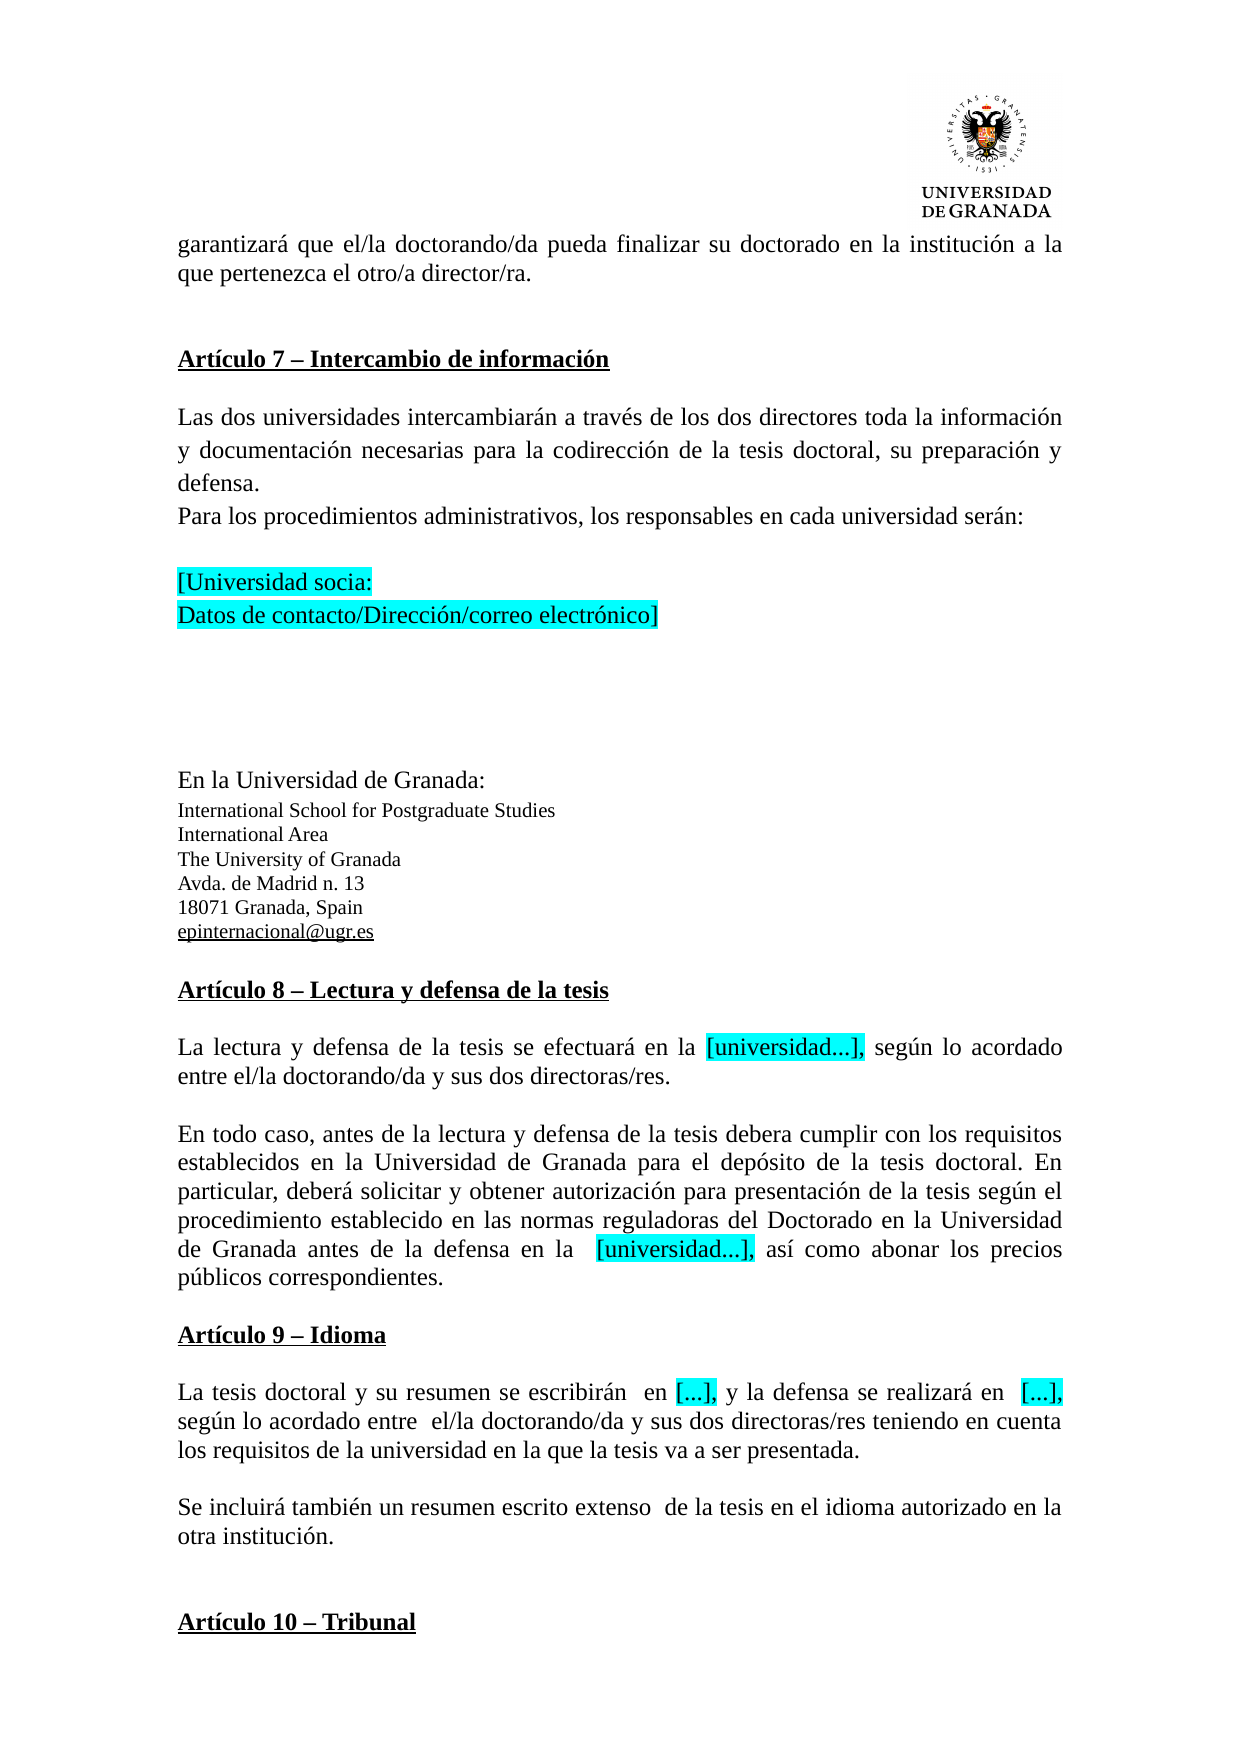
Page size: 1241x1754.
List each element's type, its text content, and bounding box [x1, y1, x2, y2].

text Artículo 10 – Tribunal [177, 1607, 1063, 1636]
text Artículo 8 – Lectura y defensa de la tesis [177, 975, 1063, 1004]
text Avda. de Madrid n. 13 [177, 871, 1063, 894]
text Artículo 9 – Idioma [177, 1320, 1063, 1349]
text Las dos universidades intercambiarán a través de los dos directores toda la información y documentación necesarias para la codirección de la tesis doctoral, su preparación y defensa. [177, 402, 1063, 497]
text En la Universidad de Granada: [177, 765, 1063, 794]
text En todo caso, antes de la lectura y defensa de la tesis debera cumplir con los requisitos establecidos en la Universidad de Granada para el depósito de la tesis doctoral. En particular, deberá solicitar y obtener autorización para presentación de la tesis según el procedimiento establecido en las normas reguladoras del Doctorado en la Universidad de Granada antes de la defensa en la [universidad...], así como abonar los precios públicos correspondientes. [177, 1119, 1063, 1291]
text [Universidad socia: [177, 567, 1063, 596]
text garantizará que el/la doctorando/da pueda finalizar su doctorado en la institución a la que pertenezca el otro/a director/ra. [177, 229, 1063, 287]
text Se incluirá también un resumen escrito extenso de la tesis en el idioma autorizado en la otra institución. [177, 1492, 1063, 1550]
text Para los procedimientos administrativos, los responsables en cada universidad serán: [177, 501, 1063, 530]
text The University of Granada [177, 846, 1063, 871]
text 18071 Granada, Spain [177, 894, 1063, 919]
text International School for Postgraduate Studies [177, 798, 1063, 822]
text International Area [177, 822, 1063, 846]
text Artículo 7 – Intercambio de información [177, 344, 1063, 373]
text La lectura y defensa de la tesis se efectuará en la [universidad...], según lo acordado entre el/la doctorando/da y sus dos directoras/res. [177, 1032, 1063, 1090]
text epinternacional@ugr.es [177, 919, 1063, 943]
text Datos de contacto/Dirección/correo electrónico] [177, 600, 1063, 629]
text La tesis doctoral y su resumen se escribirán en [...], y la defensa se realizará en [...], según lo acordado entre el/la doctorando/da y sus dos directoras/res teniendo en cuenta los requisitos de la universidad en la que la tesis va a ser presentada. [177, 1377, 1063, 1464]
